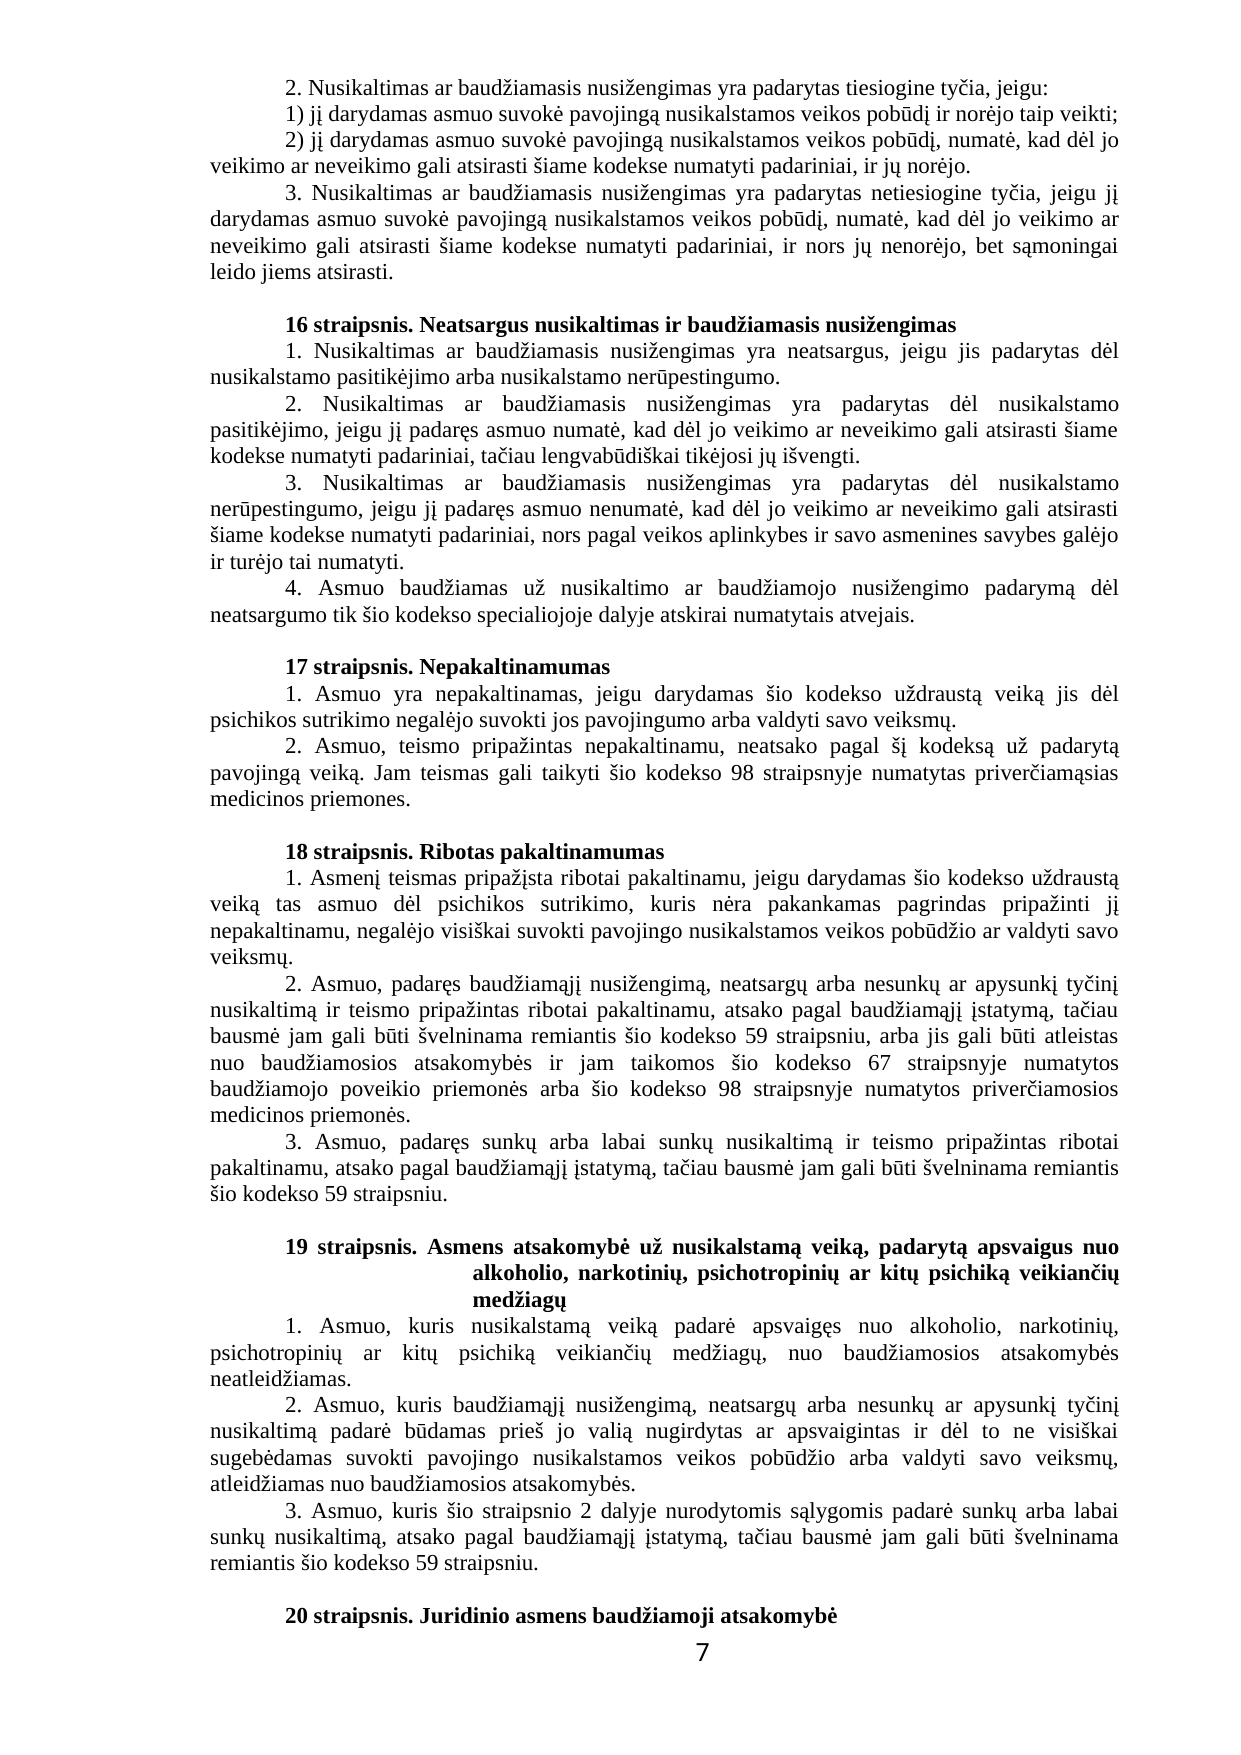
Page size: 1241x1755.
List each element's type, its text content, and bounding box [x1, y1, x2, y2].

text 3. Asmuo, kuris šio straipsnio 2 dalyje nurodytomis sąlygomis padarė sunkų arba labai sunkų nusikaltimą, atsako pagal baudžiamąjį įstatymą, tačiau bausmė jam gali būti švelninama remiantis šio kodekso 59 straipsniu. [210, 1497, 1120, 1576]
text 4. Asmuo baudžiamas už nusikaltimo ar baudžiamojo nusižengimo padarymą dėl neatsargumo tik šio kodekso specialiojoje dalyje atskirai numatytais atvejais. [210, 574, 1120, 627]
text 1. Asmenį teismas pripažįsta ribotai pakaltinamu, jeigu darydamas šio kodekso uždraustą veiką tas asmuo dėl psichikos sutrikimo, kuris nėra pakankamas pagrindas pripažinti jį nepakaltinamu, negalėjo visiškai suvokti pavojingo nusikalstamos veikos pobūdžio ar valdyti savo veiksmų. [210, 864, 1120, 969]
text 16 straipsnis. Neatsargus nusikaltimas ir baudžiamasis nusižengimas [210, 311, 1120, 337]
text 2) jį darydamas asmuo suvokė pavojingą nusikalstamos veikos pobūdį, numatė, kad dėl jo veikimo ar neveikimo gali atsirasti šiame kodekse numatyti padariniai, ir jų norėjo. [210, 126, 1120, 179]
text 2. Asmuo, padaręs baudžiamąjį nusižengimą, neatsargų arba nesunkų ar apysunkį tyčinį nusikaltimą ir teismo pripažintas ribotai pakaltinamu, atsako pagal baudžiamąjį įstatymą, tačiau bausmė jam gali būti švelninama remiantis šio kodekso 59 straipsniu, arba jis gali būti atleistas nuo baudžiamosios atsakomybės ir jam taikomos šio kodekso 67 straipsnyje numatytos baudžiamojo poveikio priemonės arba šio kodekso 98 straipsnyje numatytos priverčiamosios medicinos priemonės. [210, 969, 1120, 1128]
text 3. Nusikaltimas ar baudžiamasis nusižengimas yra padarytas netiesiogine tyčia, jeigu jį darydamas asmuo suvokė pavojingą nusikalstamos veikos pobūdį, numatė, kad dėl jo veikimo ar neveikimo gali atsirasti šiame kodekse numatyti padariniai, ir nors jų nenorėjo, bet sąmoningai leido jiems atsirasti. [210, 179, 1120, 284]
text 2. Asmuo, teismo pripažintas nepakaltinamu, neatsako pagal šį kodeksą už padarytą pavojingą veiką. Jam teismas gali taikyti šio kodekso 98 straipsnyje numatytas priverčiamąsias medicinos priemones. [210, 732, 1120, 811]
text 1. Asmuo yra nepakaltinamas, jeigu darydamas šio kodekso uždraustą veiką jis dėl psichikos sutrikimo negalėjo suvokti jos pavojingumo arba valdyti savo veiksmų. [210, 680, 1120, 732]
text 2. Nusikaltimas ar baudžiamasis nusižengimas yra padarytas tiesiogine tyčia, jeigu: [210, 73, 1120, 100]
text 18 straipsnis. Ribotas pakaltinamumas [210, 838, 1120, 864]
text 3. Asmuo, padaręs sunkų arba labai sunkų nusikaltimą ir teismo pripažintas ribotai pakaltinamu, atsako pagal baudžiamąjį įstatymą, tačiau bausmė jam gali būti švelninama remiantis šio kodekso 59 straipsniu. [210, 1128, 1120, 1207]
text 2. Asmuo, kuris baudžiamąjį nusižengimą, neatsargų arba nesunkų ar apysunkį tyčinį nusikaltimą padarė būdamas prieš jo valią nugirdytas ar apsvaigintas ir dėl to ne visiškai sugebėdamas suvokti pavojingo nusikalstamos veikos pobūdžio arba valdyti savo veiksmų, atleidžiamas nuo baudžiamosios atsakomybės. [210, 1391, 1120, 1497]
text 1. Nusikaltimas ar baudžiamasis nusižengimas yra neatsargus, jeigu jis padarytas dėl nusikalstamo pasitikėjimo arba nusikalstamo nerūpestingumo. [210, 337, 1120, 390]
text 20 straipsnis. Juridinio asmens baudžiamoji atsakomybė [210, 1602, 1120, 1628]
text 3. Nusikaltimas ar baudžiamasis nusižengimas yra padarytas dėl nusikalstamo nerūpestingumo, jeigu jį padaręs asmuo nenumatė, kad dėl jo veikimo ar neveikimo gali atsirasti šiame kodekse numatyti padariniai, nors pagal veikos aplinkybes ir savo asmenines savybes galėjo ir turėjo tai numatyti. [210, 469, 1120, 574]
text 19 straipsnis. Asmens atsakomybė už nusikalstamą veiką, padarytą apsvaigus nuo alkoholio, narkotinių, psichotropinių ar kitų psichiką veikiančių medžiagų [285, 1233, 1120, 1312]
text 1) jį darydamas asmuo suvokė pavojingą nusikalstamos veikos pobūdį ir norėjo taip veikti; [210, 100, 1120, 126]
text 1. Asmuo, kuris nusikalstamą veiką padarė apsvaigęs nuo alkoholio, narkotinių, psichotropinių ar kitų psichiką veikiančių medžiagų, nuo baudžiamosios atsakomybės neatleidžiamas. [210, 1312, 1120, 1391]
text 2. Nusikaltimas ar baudžiamasis nusižengimas yra padarytas dėl nusikalstamo pasitikėjimo, jeigu jį padaręs asmuo numatė, kad dėl jo veikimo ar neveikimo gali atsirasti šiame kodekse numatyti padariniai, tačiau lengvabūdiškai tikėjosi jų išvengti. [210, 390, 1120, 469]
text 17 straipsnis. Nepakaltinamumas [210, 653, 1120, 680]
